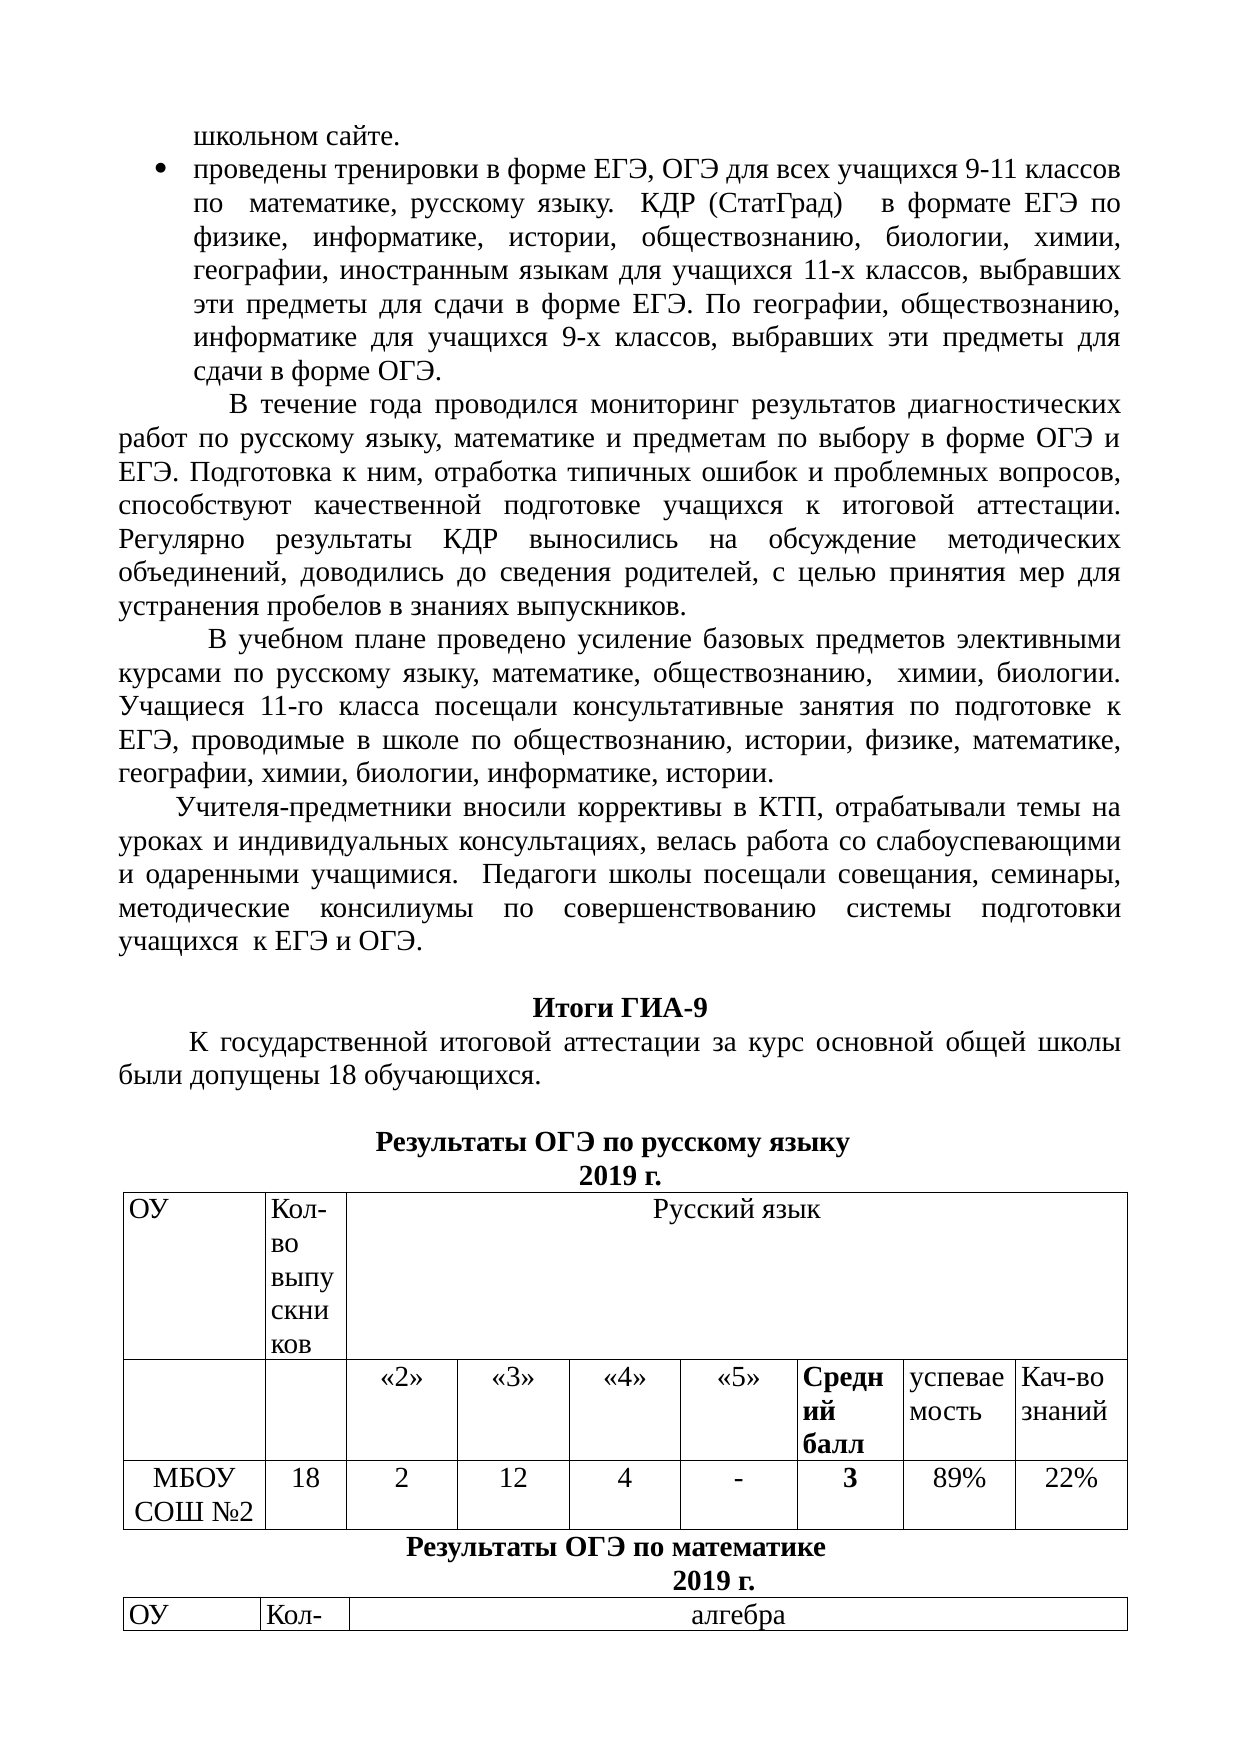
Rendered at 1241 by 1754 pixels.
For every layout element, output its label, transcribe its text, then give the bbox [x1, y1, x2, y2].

table_cell 12 [458, 1461, 569, 1529]
text В учебном плане проведено усиление базовых предметов элективными курсами по русскому языку, математике, обществознанию, химии, биологии. Учащиеся 11-го класса посещали консультативные занятия по подготовке к ЕГЭ, проводимые в школе по обществознанию, истории, физике, математике, географии, химии, биологии, информатике, истории. [118, 621, 1122, 789]
table_cell 2 [347, 1461, 457, 1529]
table_header Русский язык [347, 1193, 1127, 1359]
table_cell «2» [347, 1360, 457, 1460]
text 2019 г. [118, 1563, 1122, 1597]
table_header ОУ [124, 1193, 265, 1359]
text Результаты ОГЭ по математике [118, 1529, 1122, 1563]
table_cell Кач-во знаний [1016, 1360, 1127, 1460]
list проведены тренировки в форме ЕГЭ, ОГЭ для всех учащихся 9-11 классов по математике, русскому языку. КДР (CтатГрад) в формате ЕГЭ по физике, информатике, истории, обществознанию, биологии, химии, географии, иностранным языкам для учащихся 11-х классов, выбравших эти предметы для сдачи в форме ЕГЭ. По географии, обществознанию, информатике для учащихся 9-х классов, выбравших эти предметы для сдачи в форме ОГЭ. [156, 152, 1122, 387]
table_cell [266, 1360, 346, 1460]
text Итоги ГИА-9 [118, 990, 1122, 1024]
table_header Кол- [261, 1598, 349, 1630]
table_cell «4» [570, 1360, 680, 1460]
table_cell Средний балл [798, 1360, 903, 1460]
table_header алгебра [350, 1598, 1127, 1630]
table_header ОУ [124, 1598, 260, 1630]
table_cell «3» [458, 1360, 569, 1460]
text К государственной итоговой аттестации за курс основной общей школы были допущены 18 обучающихся. [118, 1024, 1122, 1091]
table_cell 22% [1016, 1461, 1127, 1529]
text Результаты ОГЭ по русскому языку [118, 1124, 1122, 1158]
table_cell МБОУ СОШ №2 [124, 1461, 265, 1529]
text Учителя-предметники вносили коррективы в КТП, отрабатывали темы на уроках и индивидуальных консультациях, велась работа со слабоуспевающими и одаренными учащимися. Педагоги школы посещали совещания, семинары, методические консилиумы по совершенствованию системы подготовки учащихся к ЕГЭ и ОГЭ. [118, 789, 1122, 957]
table_cell [124, 1360, 265, 1460]
text В течение года проводился мониторинг результатов диагностических работ по русскому языку, математике и предметам по выбору в форме ОГЭ и ЕГЭ. Подготовка к ним, отработка типичных ошибок и проблемных вопросов, способствуют качественной подготовке учащихся к итоговой аттестации. Регулярно результаты КДР выносились на обсуждение методических объединений, доводились до сведения родителей, с целью принятия мер для устранения пробелов в знаниях выпускников. [118, 387, 1122, 621]
table_cell - [681, 1461, 797, 1529]
table_cell 18 [266, 1461, 346, 1529]
table_cell успеваемость [904, 1360, 1015, 1460]
list школьном сайте. [156, 118, 1122, 152]
table_cell 3 [798, 1461, 903, 1529]
table_cell «5» [681, 1360, 797, 1460]
table_header Кол-во выпускников [266, 1193, 346, 1359]
table_cell 4 [570, 1461, 680, 1529]
text 2019 г. [118, 1158, 1122, 1192]
table_cell 89% [904, 1461, 1015, 1529]
